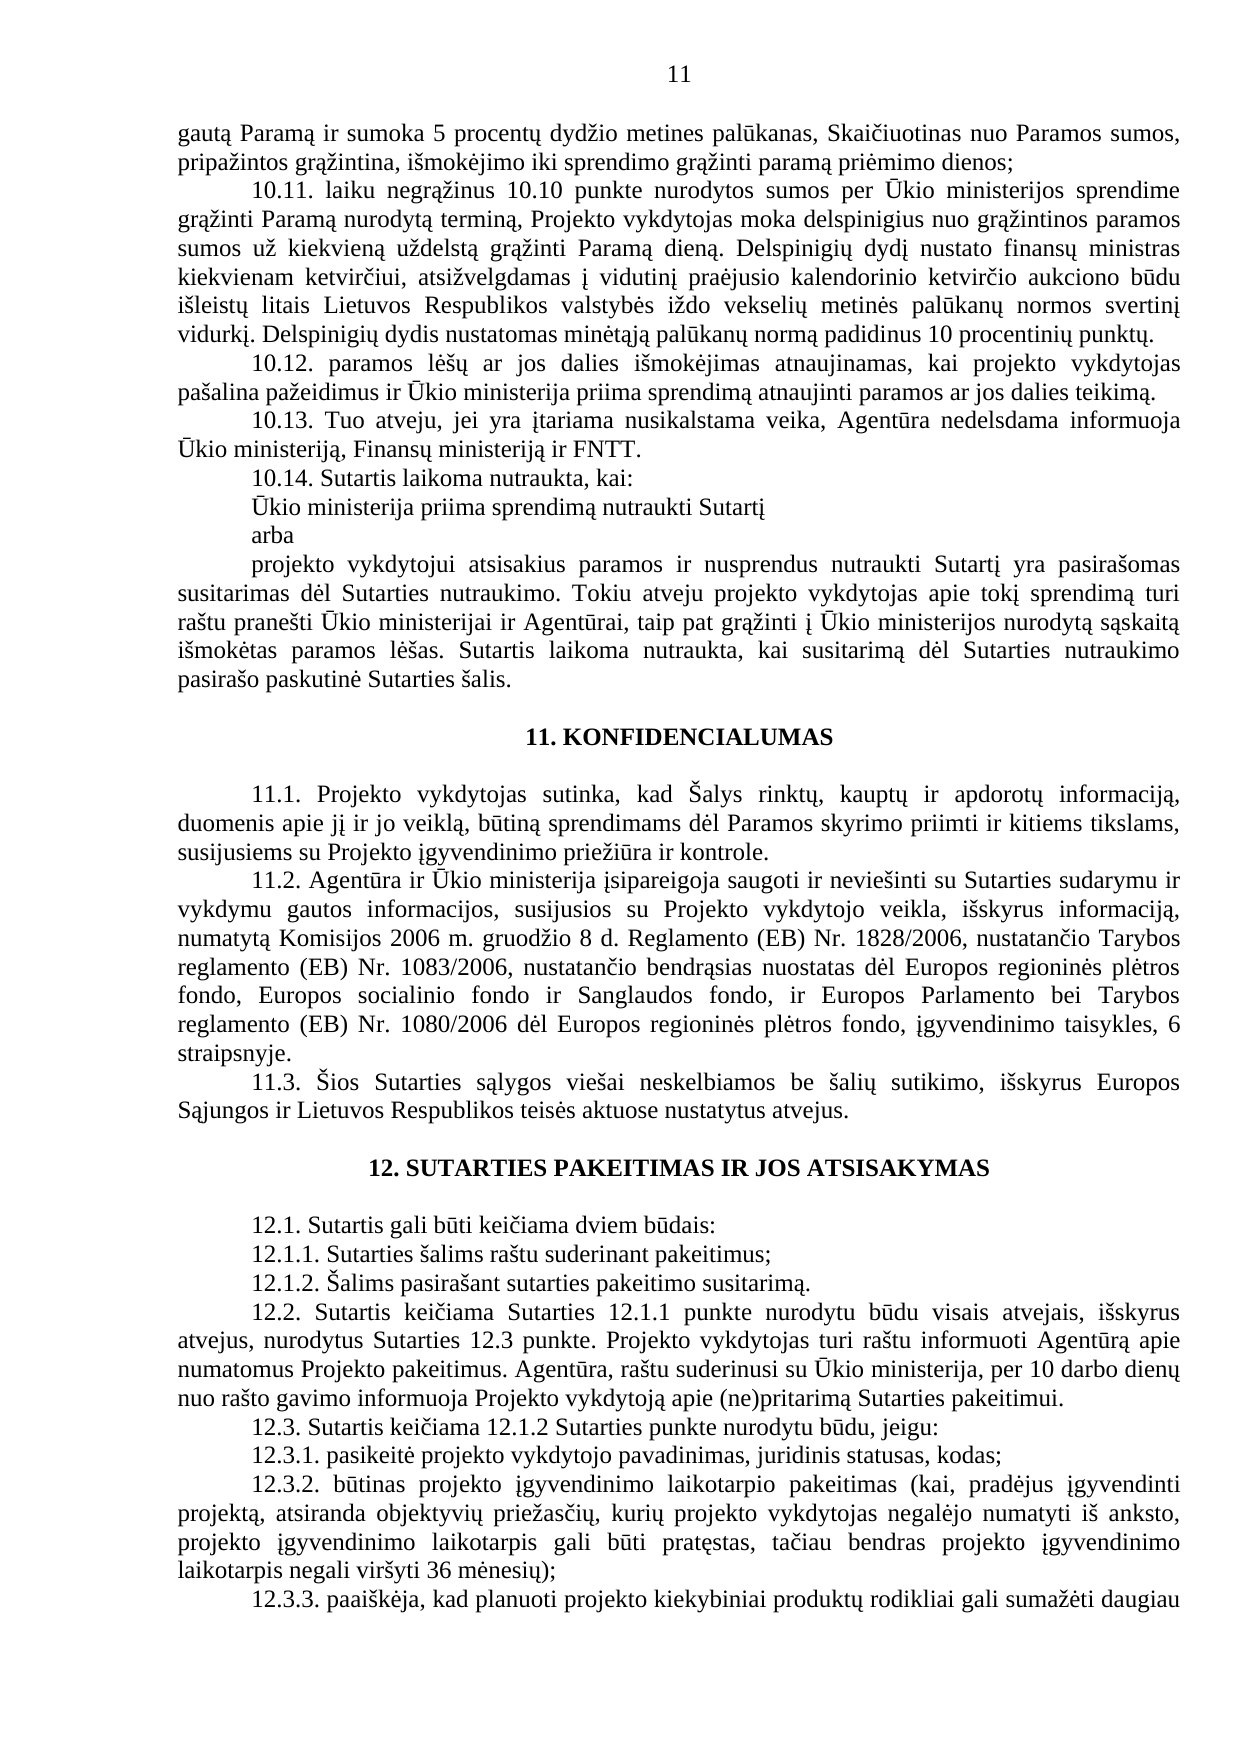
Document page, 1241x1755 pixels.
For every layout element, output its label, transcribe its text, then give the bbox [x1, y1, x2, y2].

text 10.11. laiku negrąžinus 10.10 punkte nurodytos sumos per Ūkio ministerijos sprendime grąžinti Paramą nurodytą terminą, Projekto vykdytojas moka delspinigius nuo grąžintinos paramos sumos už kiekvieną uždelstą grąžinti Paramą dieną. Delspinigių dydį nustato finansų ministras kiekvienam ketvirčiui, atsižvelgdamas į vidutinį praėjusio kalendorinio ketvirčio aukciono būdu išleistų litais Lietuvos Respublikos valstybės iždo vekselių metinės palūkanų normos svertinį vidurkį. Delspinigių dydis nustatomas minėtąją palūkanų normą padidinus 10 procentinių punktų. [177, 176, 1181, 348]
text 12.2. Sutartis keičiama Sutarties 12.1.1 punkte nurodytu būdu visais atvejais, išskyrus atvejus, nurodytus Sutarties 12.3 punkte. Projekto vykdytojas turi raštu informuoti Agentūrą apie numatomus Projekto pakeitimus. Agentūra, raštu suderinusi su Ūkio ministerija, per 10 darbo dienų nuo rašto gavimo informuoja Projekto vykdytoją apie (ne)pritarimą Sutarties pakeitimui. [177, 1297, 1181, 1412]
text arba [177, 521, 1181, 549]
text 12.3. Sutartis keičiama 12.1.2 Sutarties punkte nurodytu būdu, jeigu: [177, 1412, 1181, 1441]
text 12.1.1. Sutarties šalims raštu suderinant pakeitimus; [177, 1239, 1181, 1268]
text 12.1.2. Šalims pasirašant sutarties pakeitimo susitarimą. [177, 1268, 1181, 1297]
text 12. SUTARTIES PAKEITIMAS IR JOS ATSISAKYMAS [177, 1153, 1181, 1182]
text 12.3.2. būtinas projekto įgyvendinimo laikotarpio pakeitimas (kai, pradėjus įgyvendinti projektą, atsiranda objektyvių priežasčių, kurių projekto vykdytojas negalėjo numatyti iš anksto, projekto įgyvendinimo laikotarpis gali būti pratęstas, tačiau bendras projekto įgyvendinimo laikotarpis negali viršyti 36 mėnesių); [177, 1469, 1181, 1584]
text 11.1. Projekto vykdytojas sutinka, kad Šalys rinktų, kauptų ir apdorotų informaciją, duomenis apie jį ir jo veiklą, būtiną sprendimams dėl Paramos skyrimo priimti ir kitiems tikslams, susijusiems su Projekto įgyvendinimo priežiūra ir kontrole. [177, 779, 1181, 866]
text 11.3. Šios Sutarties sąlygos viešai neskelbiamos be šalių sutikimo, išskyrus Europos Sąjungos ir Lietuvos Respublikos teisės aktuose nustatytus atvejus. [177, 1067, 1181, 1124]
text 10.13. Tuo atveju, jei yra įtariama nusikalstama veika, Agentūra nedelsdama informuoja Ūkio ministeriją, Finansų ministeriją ir FNTT. [177, 406, 1181, 463]
text 10.12. paramos lėšų ar jos dalies išmokėjimas atnaujinamas, kai projekto vykdytojas pašalina pažeidimus ir Ūkio ministerija priima sprendimą atnaujinti paramos ar jos dalies teikimą. [177, 348, 1181, 406]
text 12.3.3. paaiškėja, kad planuoti projekto kiekybiniai produktų rodikliai gali sumažėti daugiau [177, 1584, 1181, 1613]
text 10.14. Sutartis laikoma nutraukta, kai: [177, 463, 1181, 492]
text gautą Paramą ir sumoka 5 procentų dydžio metines palūkanas, Skaičiuotinas nuo Paramos sumos, pripažintos grąžintina, išmokėjimo iki sprendimo grąžinti paramą priėmimo dienos; [177, 118, 1181, 176]
text Ūkio ministerija priima sprendimą nutraukti Sutartį [177, 492, 1181, 521]
text 11. KONFIDENCIALUMAS [177, 722, 1181, 751]
text 11.2. Agentūra ir Ūkio ministerija įsipareigoja saugoti ir neviešinti su Sutarties sudarymu ir vykdymu gautos informacijos, susijusios su Projekto vykdytojo veikla, išskyrus informaciją, numatytą Komisijos 2006 m. gruodžio 8 d. Reglamento (EB) Nr. 1828/2006, nustatančio Tarybos reglamento (EB) Nr. 1083/2006, nustatančio bendrąsias nuostatas dėl Europos regioninės plėtros fondo, Europos socialinio fondo ir Sanglaudos fondo, ir Europos Parlamento bei Tarybos reglamento (EB) Nr. 1080/2006 dėl Europos regioninės plėtros fondo, įgyvendinimo taisykles, 6 straipsnyje. [177, 866, 1181, 1067]
text 12.3.1. pasikeitė projekto vykdytojo pavadinimas, juridinis statusas, kodas; [177, 1441, 1181, 1469]
text 12.1. Sutartis gali būti keičiama dviem būdais: [177, 1211, 1181, 1239]
text projekto vykdytojui atsisakius paramos ir nusprendus nutraukti Sutartį yra pasirašomas susitarimas dėl Sutarties nutraukimo. Tokiu atveju projekto vykdytojas apie tokį sprendimą turi raštu pranešti Ūkio ministerijai ir Agentūrai, taip pat grąžinti į Ūkio ministerijos nurodytą sąskaitą išmokėtas paramos lėšas. Sutartis laikoma nutraukta, kai susitarimą dėl Sutarties nutraukimo pasirašo paskutinė Sutarties šalis. [177, 549, 1181, 693]
